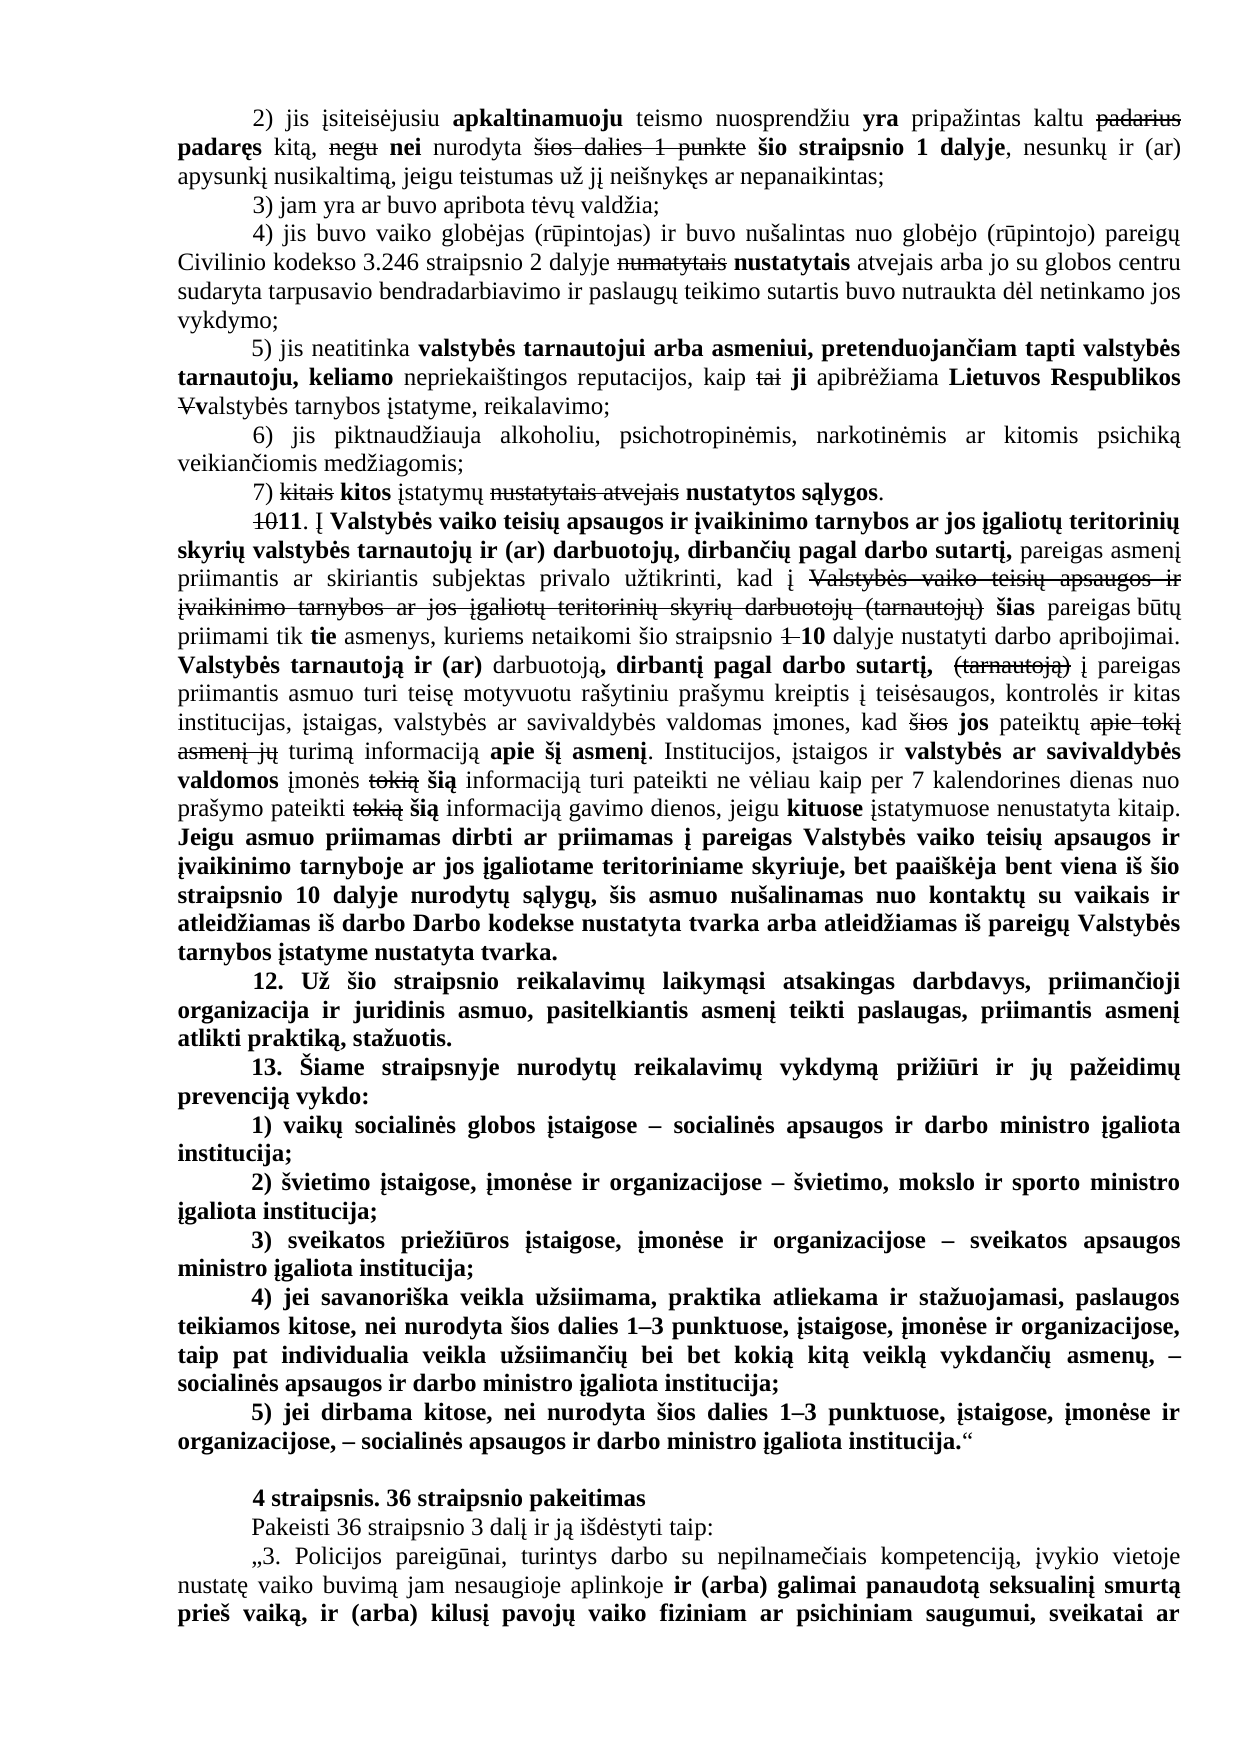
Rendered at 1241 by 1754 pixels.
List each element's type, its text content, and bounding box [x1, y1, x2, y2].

text 12. Už šio straipsnio reikalavimų laikymąsi atsakingas darbdavys, priimančioji organizacija ir juridinis asmuo, pasitelkiantis asmenį teikti paslaugas, priimantis asmenį atlikti praktiką, stažuotis. [177, 966, 1181, 1052]
text 4) jei savanoriška veikla užsiimama, praktika atliekama ir stažuojamasi, paslaugos teikiamos kitose, nei nurodyta šios dalies 1–3 punktuose, įstaigose, įmonėse ir organizacijose, taip pat individualia veikla užsiimančių bei bet kokią kitą veiklą vykdančių asmenų, – socialinės apsaugos ir darbo ministro įgaliota institucija; [177, 1282, 1181, 1397]
text 13. Šiame straipsnyje nurodytų reikalavimų vykdymą prižiūri ir jų pažeidimų prevenciją vykdo: [177, 1052, 1181, 1110]
text 1011. Į Valstybės vaiko teisių apsaugos ir įvaikinimo tarnybos ar jos įgaliotų teritorinių skyrių valstybės tarnautojų ir (ar) darbuotojų, dirbančių pagal darbo sutartį, pareigas asmenį priimantis ar skiriantis subjektas privalo užtikrinti, kad į Valstybės vaiko teisių apsaugos ir įvaikinimo tarnybos ar jos įgaliotų teritorinių skyrių darbuotojų (tarnautojų) šias pareigas būtų priimami tik tie asmenys, kuriems netaikomi šio straipsnio 1 10 dalyje nustatyti darbo apribojimai. Valstybės tarnautoją ir (ar) darbuotoją, dirbantį pagal darbo sutartį, (tarnautoją) į pareigas priimantis asmuo turi teisę motyvuotu rašytiniu prašymu kreiptis į teisėsaugos, kontrolės ir kitas institucijas, įstaigas, valstybės ar savivaldybės valdomas įmones, kad šios jos pateiktų apie tokį asmenį jų turimą informaciją apie šį asmenį. Institucijos, įstaigos ir valstybės ar savivaldybės valdomos įmonės tokią šią informaciją turi pateikti ne vėliau kaip per 7 kalendorines dienas nuo prašymo pateikti tokią šią informaciją gavimo dienos, jeigu kituose įstatymuose nenustatyta kitaip. Jeigu asmuo priimamas dirbti ar priimamas į pareigas Valstybės vaiko teisių apsaugos ir įvaikinimo tarnyboje ar jos įgaliotame teritoriniame skyriuje, bet paaiškėja bent viena iš šio straipsnio 10 dalyje nurodytų sąlygų, šis asmuo nušalinamas nuo kontaktų su vaikais ir atleidžiamas iš darbo Darbo kodekse nustatyta tvarka arba atleidžiamas iš pareigų Valstybės tarnybos įstatyme nustatyta tvarka. [177, 506, 1181, 966]
text 4) jis buvo vaiko globėjas (rūpintojas) ir buvo nušalintas nuo globėjo (rūpintojo) pareigų Civilinio kodekso 3.246 straipsnio 2 dalyje numatytais nustatytais atvejais arba jo su globos centru sudaryta tarpusavio bendradarbiavimo ir paslaugų teikimo sutartis buvo nutraukta dėl netinkamo jos vykdymo; [177, 218, 1181, 333]
text 3) jam yra ar buvo apribota tėvų valdžia; [177, 190, 1181, 218]
text 1) vaikų socialinės globos įstaigose – socialinės apsaugos ir darbo ministro įgaliota institucija; [177, 1110, 1181, 1167]
text 6) jis piktnaudžiauja alkoholiu, psichotropinėmis, narkotinėmis ar kitomis psichiką veikiančiomis medžiagomis; [177, 420, 1181, 477]
text 5) jis neatitinka valstybės tarnautojui arba asmeniui, pretenduojančiam tapti valstybės tarnautoju, keliamo nepriekaištingos reputacijos, kaip tai ji apibrėžiama Lietuvos Respublikos Vvalstybės tarnybos įstatyme, reikalavimo; [177, 333, 1181, 420]
text Pakeisti 36 straipsnio 3 dalį ir ją išdėstyti taip: [177, 1512, 1181, 1541]
text 4 straipsnis. 36 straipsnio pakeitimas [252, 1483, 1181, 1512]
text „3. Policijos pareigūnai, turintys darbo su nepilnamečiais kompetenciją, įvykio vietoje nustatę vaiko buvimą jam nesaugioje aplinkoje ir (arba) galimai panaudotą seksualinį smurtą prieš vaiką, ir (arba) kilusį pavojų vaiko fiziniam ar psichiniam saugumui, sveikatai ar gyvybei, privalo nedelsdami imtis veiksmų vaiko fiziniam ar psichiniam saugumui užtikrinti ir apie įvykį nedelsdami informuoti Valstybės vaiko teisių apsaugos ir įvaikinimo tarnybą ar jos įgaliotą teritorinį skyrių. Valstybės vaiko teisių apsaugos ir įvaikinimo tarnyba ar jos įgaliotas teritorinis skyrius, gavę Gavę policijos pareigūnų pranešimą iš policijos pareigūnų apie vaiko buvimą jam nesaugioje aplinkoje ir (arba) galimai panaudotą seksualinį smurtą prieš vaiką, ir (arba) kilusį pavojų vaiko fiziniam ar psichiniam saugumui, sveikatai ar gyvybei, Valstybės vaiko teisių apsaugos ir įvaikinimo tarnyba ar jos įgaliotas teritorinis skyrius atvyksta į įvykio vietą ne vėliau kaip per vieną valandą nuo šio pranešimo gavimo. Jeigu dDėl objektyvių priežasčių Valstybės vaiko teisių apsaugos ir įvaikinimo tarnyba ar jos įgaliotas teritorinis skyrius negali negalėdami atvykti į policijos pareigūnų pranešime nurodytą vietą per vieną valandą nuo šio pranešimo gavimo, jis Valstybės vaiko teisių apsaugos ir įvaikinimo tarnyba ar jos įgaliotas teritorinis skyrius privalo apie tai nedelsdamasi apie tai informuoti policijos pareigūnus ir užtikrinti atvykimą kiek įmanoma skubiau skubesnį atvykimą. Valstybės vaiko teisių apsaugos ir įvaikinimo tarnyba ar jos įgaliotas teritorinis skyrius, reaguodami į pranešimą apie vaiką, galimai nukentėjusį nuo seksualinio smurto, taip pat įvertina specializuotos pagalbos poreikį socialinės apsaugos ir darbo ministro nustatytomis sąlygomis ir tvarka.“ [177, 1541, 1181, 1627]
text 5) jei dirbama kitose, nei nurodyta šios dalies 1–3 punktuose, įstaigose, įmonėse ir organizacijose, – socialinės apsaugos ir darbo ministro įgaliota institucija.“ [177, 1397, 1181, 1455]
text 2) švietimo įstaigose, įmonėse ir organizacijose – švietimo, mokslo ir sporto ministro įgaliota institucija; [177, 1167, 1181, 1225]
text 3) sveikatos priežiūros įstaigose, įmonėse ir organizacijose – sveikatos apsaugos ministro įgaliota institucija; [177, 1225, 1181, 1282]
text 7) kitais kitos įstatymų nustatytais atvejais nustatytos sąlygos. [177, 477, 1181, 506]
text 2) jis įsiteisėjusiu apkaltinamuoju teismo nuosprendžiu yra pripažintas kaltu padarius padaręs kitą, negu nei nurodyta šios dalies 1 punkte šio straipsnio 1 dalyje, nesunkų ir (ar) apysunkį nusikaltimą, jeigu teistumas už jį neišnykęs ar nepanaikintas; [177, 103, 1181, 190]
